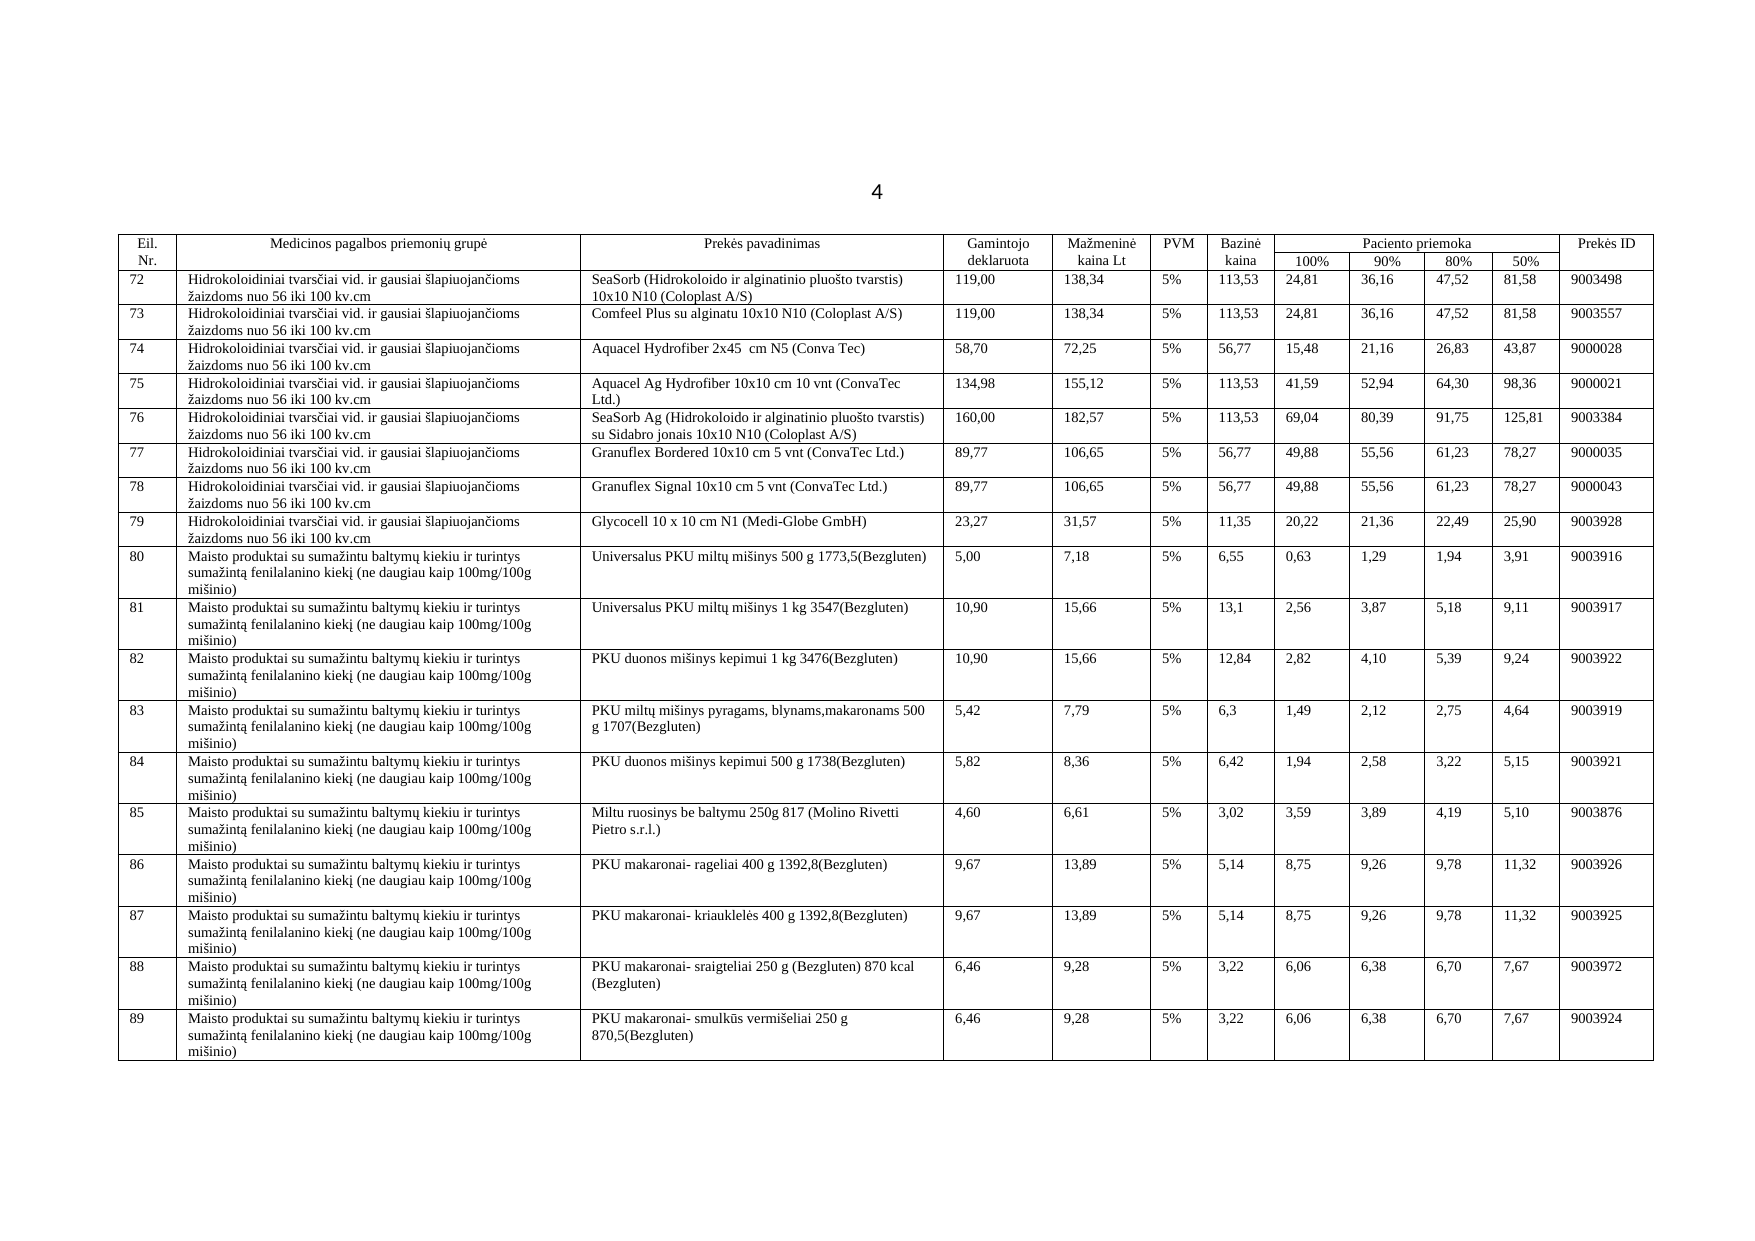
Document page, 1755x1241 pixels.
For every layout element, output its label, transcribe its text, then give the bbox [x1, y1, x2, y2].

table_cell 12,84 [1208, 650, 1274, 700]
table_cell 6,46 [944, 958, 1052, 1008]
table_cell 5,15 [1493, 753, 1559, 803]
table_cell 98,36 [1493, 374, 1559, 408]
table_cell 5% [1151, 1010, 1207, 1060]
table_cell 13,89 [1053, 855, 1150, 906]
table_cell 81,58 [1493, 271, 1559, 304]
table_cell 1,94 [1425, 547, 1492, 598]
table_cell 13,89 [1053, 907, 1150, 957]
table_cell 1,94 [1275, 753, 1349, 803]
table_cell Hidrokoloidiniai tvarsčiai vid. ir gausiai šlapiuojančioms žaizdoms nuo 56 iki 100 kv.cm [177, 374, 580, 408]
table_cell 72,25 [1053, 340, 1150, 373]
table_cell 5% [1151, 753, 1207, 803]
table_cell 86 [119, 855, 176, 906]
table_cell Maisto produktai su sumažintu baltymų kiekiu ir turintys sumažintą fenilalanino kiekį (ne daugiau kaip 100mg/100g mišinio) [177, 958, 580, 1008]
table_cell Hidrokoloidiniai tvarsčiai vid. ir gausiai šlapiuojančioms žaizdoms nuo 56 iki 100 kv.cm [177, 305, 580, 339]
table_cell 2,12 [1350, 701, 1424, 752]
table_cell 2,75 [1425, 701, 1492, 752]
table_cell 13,1 [1208, 599, 1274, 649]
table_cell 6,70 [1425, 1010, 1492, 1060]
table_cell 80,39 [1350, 409, 1424, 442]
table_cell 5% [1151, 444, 1207, 477]
table_cell 56,77 [1208, 478, 1274, 512]
table_cell 9003916 [1560, 547, 1653, 598]
table_cell 9,28 [1053, 1010, 1150, 1060]
table_cell 15,66 [1053, 650, 1150, 700]
table_cell 55,56 [1350, 444, 1424, 477]
table_cell 106,65 [1053, 478, 1150, 512]
table_cell 6,46 [944, 1010, 1052, 1060]
table_cell 113,53 [1208, 305, 1274, 339]
table_cell 5% [1151, 855, 1207, 906]
table_cell 15,66 [1053, 599, 1150, 649]
table_cell 5% [1151, 599, 1207, 649]
table_cell 76 [119, 409, 176, 442]
table_cell 3,02 [1208, 804, 1274, 854]
table_header Prekės ID [1560, 235, 1653, 269]
table_cell 125,81 [1493, 409, 1559, 442]
table_cell 3,22 [1425, 753, 1492, 803]
table_cell 9,78 [1425, 907, 1492, 957]
table_cell 80 [119, 547, 176, 598]
table_cell 8,75 [1275, 907, 1349, 957]
table_cell 6,38 [1350, 1010, 1424, 1060]
table_cell 3,87 [1350, 599, 1424, 649]
table_cell 20,22 [1275, 513, 1349, 546]
table_cell 79 [119, 513, 176, 546]
table_cell Maisto produktai su sumažintu baltymų kiekiu ir turintys sumažintą fenilalanino kiekį (ne daugiau kaip 100mg/100g mišinio) [177, 701, 580, 752]
table_cell Maisto produktai su sumažintu baltymų kiekiu ir turintys sumažintą fenilalanino kiekį (ne daugiau kaip 100mg/100g mišinio) [177, 599, 580, 649]
table_cell 9,67 [944, 855, 1052, 906]
table_cell PKU makaronai- smulkūs vermišeliai 250 g 870,5(Bezgluten) [581, 1010, 943, 1060]
table_cell 5% [1151, 374, 1207, 408]
table_cell 6,70 [1425, 958, 1492, 1008]
table_header Mažmeninė kaina Lt [1053, 235, 1150, 269]
table_cell 80% [1425, 253, 1492, 269]
table_cell 100% [1275, 253, 1349, 269]
table_cell 155,12 [1053, 374, 1150, 408]
table_header PVM [1151, 235, 1207, 269]
table_cell 5,39 [1425, 650, 1492, 700]
table_cell 5% [1151, 958, 1207, 1008]
table_cell 2,58 [1350, 753, 1424, 803]
table_cell Hidrokoloidiniai tvarsčiai vid. ir gausiai šlapiuojančioms žaizdoms nuo 56 iki 100 kv.cm [177, 513, 580, 546]
table_cell 4,60 [944, 804, 1052, 854]
table_cell 15,48 [1275, 340, 1349, 373]
table_cell 5% [1151, 340, 1207, 373]
table_cell 50% [1493, 253, 1559, 269]
table_cell 5% [1151, 547, 1207, 598]
table_cell 5% [1151, 271, 1207, 304]
table_cell 6,42 [1208, 753, 1274, 803]
table_cell 78,27 [1493, 444, 1559, 477]
table_header Medicinos pagalbos priemonių grupė [177, 235, 580, 269]
table_cell Miltu ruosinys be baltymu 250g 817 (Molino Rivetti Pietro s.r.l.) [581, 804, 943, 854]
table_cell 5% [1151, 804, 1207, 854]
table_cell 88 [119, 958, 176, 1008]
table_cell Glycocell 10 x 10 cm N1 (Medi-Globe GmbH) [581, 513, 943, 546]
table_cell 9,67 [944, 907, 1052, 957]
table_cell 4,19 [1425, 804, 1492, 854]
table_cell 5,18 [1425, 599, 1492, 649]
table_cell 106,65 [1053, 444, 1150, 477]
table_cell 64,30 [1425, 374, 1492, 408]
table_cell 5% [1151, 701, 1207, 752]
table_cell Maisto produktai su sumažintu baltymų kiekiu ir turintys sumažintą fenilalanino kiekį (ne daugiau kaip 100mg/100g mišinio) [177, 855, 580, 906]
table_cell 81 [119, 599, 176, 649]
table_cell 7,67 [1493, 1010, 1559, 1060]
table_cell 73 [119, 305, 176, 339]
table_cell 2,82 [1275, 650, 1349, 700]
table_cell 78,27 [1493, 478, 1559, 512]
table_cell 24,81 [1275, 271, 1349, 304]
table_cell 10,90 [944, 650, 1052, 700]
table_cell 9003917 [1560, 599, 1653, 649]
table_cell 56,77 [1208, 340, 1274, 373]
table_header Bazinė kaina Lt [1208, 235, 1274, 269]
table_cell 47,52 [1425, 271, 1492, 304]
table_cell 113,53 [1208, 271, 1274, 304]
table_cell 82 [119, 650, 176, 700]
table_cell 4,64 [1493, 701, 1559, 752]
table_cell 47,52 [1425, 305, 1492, 339]
table_cell 7,79 [1053, 701, 1150, 752]
table_cell 87 [119, 907, 176, 957]
table_cell 9,28 [1053, 958, 1150, 1008]
table_cell 43,87 [1493, 340, 1559, 373]
table_cell Maisto produktai su sumažintu baltymų kiekiu ir turintys sumažintą fenilalanino kiekį (ne daugiau kaip 100mg/100g mišinio) [177, 753, 580, 803]
table_cell 77 [119, 444, 176, 477]
table_cell Universalus PKU miltų mišinys 500 g 1773,5(Bezgluten) [581, 547, 943, 598]
table_cell 3,22 [1208, 1010, 1274, 1060]
table_cell Hidrokoloidiniai tvarsčiai vid. ir gausiai šlapiuojančioms žaizdoms nuo 56 iki 100 kv.cm [177, 478, 580, 512]
table_cell 9000021 [1560, 374, 1653, 408]
table_cell 74 [119, 340, 176, 373]
table_cell Maisto produktai su sumažintu baltymų kiekiu ir turintys sumažintą fenilalanino kiekį (ne daugiau kaip 100mg/100g mišinio) [177, 650, 580, 700]
table_cell Maisto produktai su sumažintu baltymų kiekiu ir turintys sumažintą fenilalanino kiekį (ne daugiau kaip 100mg/100g mišinio) [177, 907, 580, 957]
table_cell 31,57 [1053, 513, 1150, 546]
table_cell 113,53 [1208, 409, 1274, 442]
table_cell 5,10 [1493, 804, 1559, 854]
table_cell Aquacel Hydrofiber 2x45 cm N5 (Conva Tec) [581, 340, 943, 373]
table_cell 9000035 [1560, 444, 1653, 477]
table_cell 5,82 [944, 753, 1052, 803]
table_cell 8,36 [1053, 753, 1150, 803]
table_cell 9003926 [1560, 855, 1653, 906]
table_cell 138,34 [1053, 271, 1150, 304]
table_cell 9003921 [1560, 753, 1653, 803]
table_cell 4,10 [1350, 650, 1424, 700]
table_cell 5,42 [944, 701, 1052, 752]
table_cell 5,00 [944, 547, 1052, 598]
table_cell PKU duonos mišinys kepimui 500 g 1738(Bezgluten) [581, 753, 943, 803]
table_header Eil. Nr. [119, 235, 176, 269]
table_cell 113,53 [1208, 374, 1274, 408]
table_cell 85 [119, 804, 176, 854]
table_cell Universalus PKU miltų mišinys 1 kg 3547(Bezgluten) [581, 599, 943, 649]
table_cell 9003557 [1560, 305, 1653, 339]
table_cell 72 [119, 271, 176, 304]
table_cell PKU miltų mišinys pyragams, blynams,makaronams 500 g 1707(Bezgluten) [581, 701, 943, 752]
table_cell Comfeel Plus su alginatu 10x10 N10 (Coloplast A/S) [581, 305, 943, 339]
table_cell 36,16 [1350, 305, 1424, 339]
table_cell 9,26 [1350, 855, 1424, 906]
table_cell 5,14 [1208, 907, 1274, 957]
table_cell 5% [1151, 513, 1207, 546]
table_cell 11,32 [1493, 855, 1559, 906]
table_cell 6,06 [1275, 958, 1349, 1008]
table_cell 21,16 [1350, 340, 1424, 373]
table_cell Granuflex Signal 10x10 cm 5 vnt (ConvaTec Ltd.) [581, 478, 943, 512]
table_cell 138,34 [1053, 305, 1150, 339]
table_cell 5% [1151, 305, 1207, 339]
table_cell 9003925 [1560, 907, 1653, 957]
table_header Gamintojo deklaruota kaina Lt [944, 235, 1052, 269]
table_cell 91,75 [1425, 409, 1492, 442]
table_cell 9003919 [1560, 701, 1653, 752]
table_cell 84 [119, 753, 176, 803]
table_cell 9003928 [1560, 513, 1653, 546]
table_cell SeaSorb (Hidrokoloido ir alginatinio pluošto tvarstis) 10x10 N10 (Coloplast A/S) [581, 271, 943, 304]
table_cell Hidrokoloidiniai tvarsčiai vid. ir gausiai šlapiuojančioms žaizdoms nuo 56 iki 100 kv.cm [177, 271, 580, 304]
table_header Paciento priemoka [1275, 235, 1559, 252]
table_cell Aquacel Ag Hydrofiber 10x10 cm 10 vnt (ConvaTec Ltd.) [581, 374, 943, 408]
table_cell 26,83 [1425, 340, 1492, 373]
table_cell PKU makaronai- rageliai 400 g 1392,8(Bezgluten) [581, 855, 943, 906]
table_cell 119,00 [944, 271, 1052, 304]
table_cell 9003972 [1560, 958, 1653, 1008]
table_cell 56,77 [1208, 444, 1274, 477]
table_cell 11,32 [1493, 907, 1559, 957]
table_cell PKU makaronai- kriauklelės 400 g 1392,8(Bezgluten) [581, 907, 943, 957]
table_cell 89 [119, 1010, 176, 1060]
table_cell 3,89 [1350, 804, 1424, 854]
table_cell 3,59 [1275, 804, 1349, 854]
table_cell 9003498 [1560, 271, 1653, 304]
table_cell 6,06 [1275, 1010, 1349, 1060]
table_cell 9,26 [1350, 907, 1424, 957]
table_cell 58,70 [944, 340, 1052, 373]
table_cell 69,04 [1275, 409, 1349, 442]
table_cell PKU duonos mišinys kepimui 1 kg 3476(Bezgluten) [581, 650, 943, 700]
table_cell 6,55 [1208, 547, 1274, 598]
table_cell 9,78 [1425, 855, 1492, 906]
table_cell Hidrokoloidiniai tvarsčiai vid. ir gausiai šlapiuojančioms žaizdoms nuo 56 iki 100 kv.cm [177, 340, 580, 373]
table_cell 24,81 [1275, 305, 1349, 339]
table_cell 182,57 [1053, 409, 1150, 442]
table_cell 160,00 [944, 409, 1052, 442]
table_cell 9,24 [1493, 650, 1559, 700]
table_cell Maisto produktai su sumažintu baltymų kiekiu ir turintys sumažintą fenilalanino kiekį (ne daugiau kaip 100mg/100g mišinio) [177, 547, 580, 598]
table_cell 5% [1151, 907, 1207, 957]
table_cell 90% [1350, 253, 1424, 269]
table_cell 9000028 [1560, 340, 1653, 373]
table_cell 1,49 [1275, 701, 1349, 752]
table_cell 21,36 [1350, 513, 1424, 546]
table_cell 81,58 [1493, 305, 1559, 339]
table_cell 6,61 [1053, 804, 1150, 854]
table_cell 22,49 [1425, 513, 1492, 546]
table_cell 23,27 [944, 513, 1052, 546]
table_cell 83 [119, 701, 176, 752]
table_cell PKU makaronai- sraigteliai 250 g (Bezgluten) 870 kcal (Bezgluten) [581, 958, 943, 1008]
table_cell 5% [1151, 409, 1207, 442]
table_cell 36,16 [1350, 271, 1424, 304]
table_cell 61,23 [1425, 478, 1492, 512]
table_cell 41,59 [1275, 374, 1349, 408]
table_cell 6,3 [1208, 701, 1274, 752]
table_cell 61,23 [1425, 444, 1492, 477]
table_cell 25,90 [1493, 513, 1559, 546]
table_cell 7,18 [1053, 547, 1150, 598]
table_cell Granuflex Bordered 10x10 cm 5 vnt (ConvaTec Ltd.) [581, 444, 943, 477]
table_cell Hidrokoloidiniai tvarsčiai vid. ir gausiai šlapiuojančioms žaizdoms nuo 56 iki 100 kv.cm [177, 409, 580, 442]
table_cell 6,38 [1350, 958, 1424, 1008]
table_cell Hidrokoloidiniai tvarsčiai vid. ir gausiai šlapiuojančioms žaizdoms nuo 56 iki 100 kv.cm [177, 444, 580, 477]
table_cell 5% [1151, 650, 1207, 700]
table_cell 52,94 [1350, 374, 1424, 408]
table_cell 49,88 [1275, 444, 1349, 477]
table_cell Maisto produktai su sumažintu baltymų kiekiu ir turintys sumažintą fenilalanino kiekį (ne daugiau kaip 100mg/100g mišinio) [177, 804, 580, 854]
table_cell 2,56 [1275, 599, 1349, 649]
table_cell 0,63 [1275, 547, 1349, 598]
table_cell 3,91 [1493, 547, 1559, 598]
table_cell 119,00 [944, 305, 1052, 339]
table_cell 9003924 [1560, 1010, 1653, 1060]
table_cell 49,88 [1275, 478, 1349, 512]
table_cell 9003922 [1560, 650, 1653, 700]
table_cell 1,29 [1350, 547, 1424, 598]
table_cell 5,14 [1208, 855, 1274, 906]
table_cell 9000043 [1560, 478, 1653, 512]
table_cell 9,11 [1493, 599, 1559, 649]
table_cell Maisto produktai su sumažintu baltymų kiekiu ir turintys sumažintą fenilalanino kiekį (ne daugiau kaip 100mg/100g mišinio) [177, 1010, 580, 1060]
table_cell 11,35 [1208, 513, 1274, 546]
table_cell 3,22 [1208, 958, 1274, 1008]
table_cell 78 [119, 478, 176, 512]
table_cell 75 [119, 374, 176, 408]
table_cell 134,98 [944, 374, 1052, 408]
table_cell 8,75 [1275, 855, 1349, 906]
table_cell 9003876 [1560, 804, 1653, 854]
table_cell SeaSorb Ag (Hidrokoloido ir alginatinio pluošto tvarstis) su Sidabro jonais 10x10 N10 (Coloplast A/S) [581, 409, 943, 442]
table_cell 10,90 [944, 599, 1052, 649]
table_cell 89,77 [944, 444, 1052, 477]
table_cell 9003384 [1560, 409, 1653, 442]
table_cell 89,77 [944, 478, 1052, 512]
table_header Prekės pavadinimas [581, 235, 943, 269]
table_cell 55,56 [1350, 478, 1424, 512]
table_cell 7,67 [1493, 958, 1559, 1008]
table_cell 5% [1151, 478, 1207, 512]
